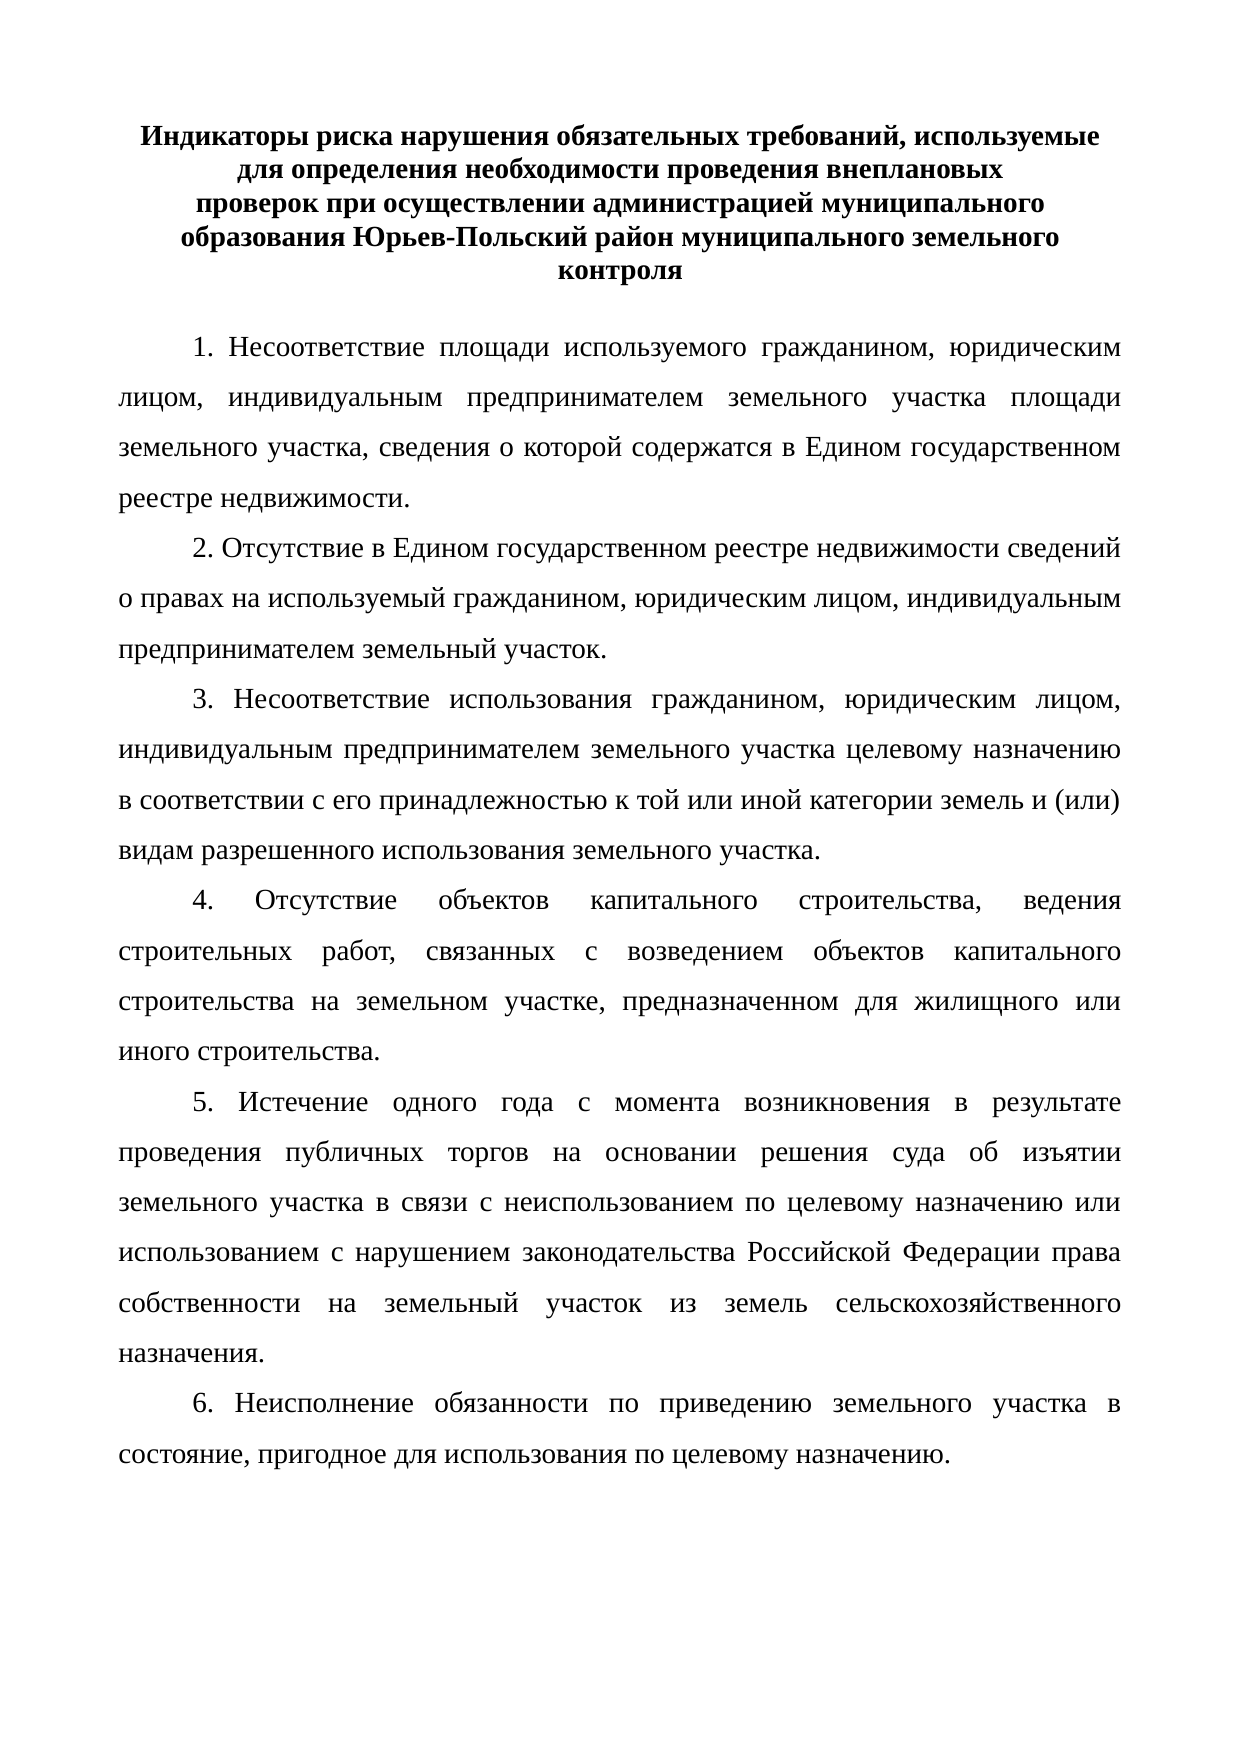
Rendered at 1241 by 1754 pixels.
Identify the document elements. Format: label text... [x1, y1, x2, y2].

text 3. Несоответствие использования гражданином, юридическим лицом, индивидуальным предпринимателем земельного участка целевому назначению в соответствии с его принадлежностью к той или иной категории земель и (или) видам разрешенного использования земельного участка. [118, 681, 1122, 866]
text 1. Несоответствие площади используемого гражданином, юридическим лицом, индивидуальным предпринимателем земельного участка площади земельного участка, сведения о которой содержатся в Едином государственном реестре недвижимости. [118, 329, 1122, 513]
text 5. Истечение одного года с момента возникновения в результате проведения публичных торгов на основании решения суда об изъятии земельного участка в связи с неиспользованием по целевому назначению или использованием с нарушением законодательства Российской Федерации права собственности на земельный участок из земель сельскохозяйственного назначения. [118, 1084, 1122, 1369]
title проверок при осуществлении администрацией муниципального образования Юрьев-Польский район муниципального земельного контроля [118, 185, 1122, 286]
text 6. Неисполнение обязанности по приведению земельного участка в состояние, пригодное для использования по целевому назначению. [118, 1386, 1122, 1469]
title Индикаторы риска нарушения обязательных требований, используемые для определения необходимости проведения внеплановых [118, 118, 1122, 185]
text 2. Отсутствие в Едином государственном реестре недвижимости сведений о правах на используемый гражданином, юридическим лицом, индивидуальным предпринимателем земельный участок. [118, 530, 1122, 664]
text 4. Отсутствие объектов капитального строительства, ведения строительных работ, связанных с возведением объектов капитального строительства на земельном участке, предназначенном для жилищного или иного строительства. [118, 882, 1122, 1067]
